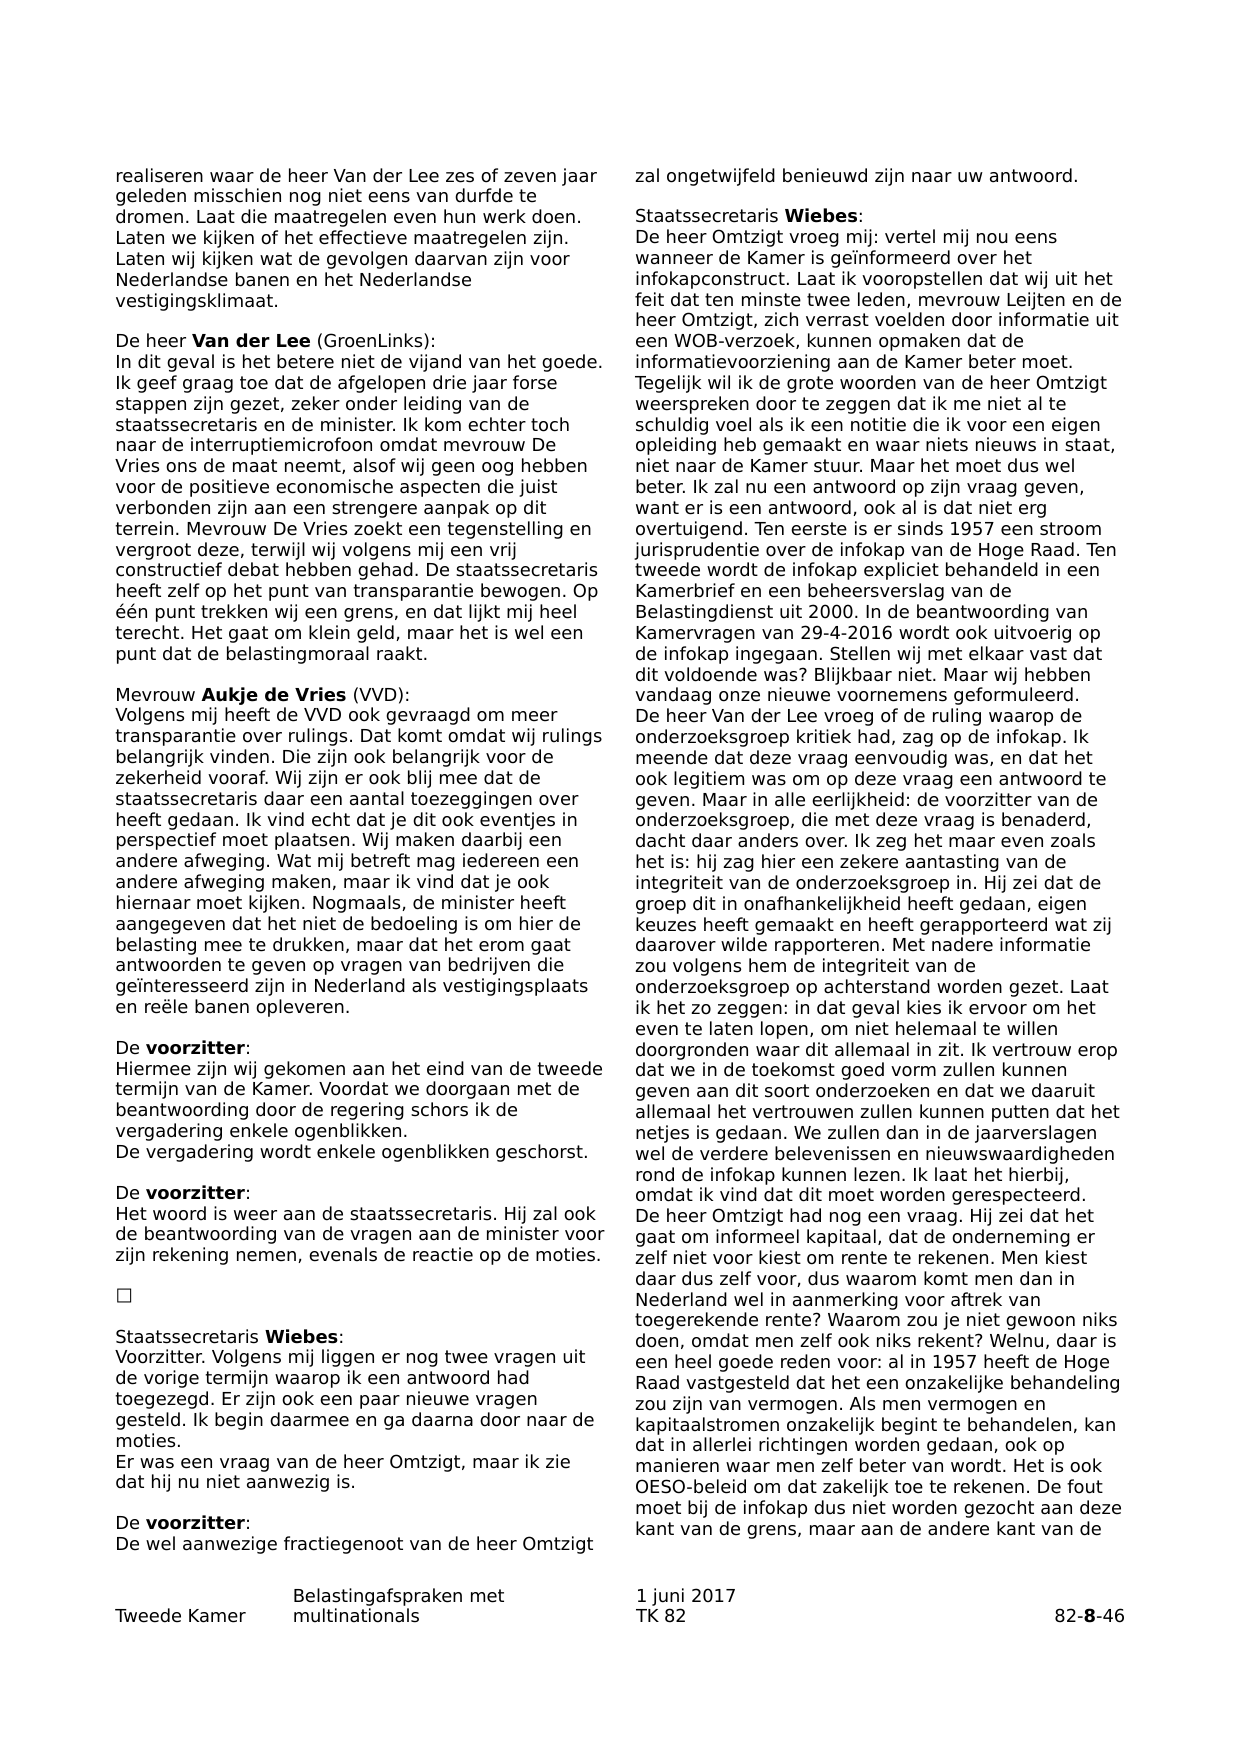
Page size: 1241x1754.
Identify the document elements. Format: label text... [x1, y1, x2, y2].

text Het woord is weer aan de staatssecretaris. Hij zal ook de beantwoording van de vragen aan de minister voor zijn rekening nemen, evenals de reactie op de moties. [115, 1203, 605, 1266]
text Staatssecretaris Wiebes: [115, 1326, 605, 1347]
text Voorzitter. Volgens mij liggen er nog twee vragen uit de vorige termijn waarop ik een antwoord had toegezegd. Er zijn ook een paar nieuwe vragen gesteld. Ik begin daarmee en ga daarna door naar de moties. [115, 1347, 605, 1451]
text De voorzitter: [115, 1038, 605, 1058]
text In dit geval is het betere niet de vijand van het goede. Ik geef graag toe dat de afgelopen drie jaar forse stappen zijn gezet, zeker onder leiding van de staatssecretaris en de minister. Ik kom echter toch naar de interruptiemicrofoon omdat mevrouw De Vries ons de maat neemt, alsof wij geen oog hebben voor de positieve economische aspecten die juist verbonden zijn aan een strengere aanpak op dit terrein. Mevrouw De Vries zoekt een tegenstelling en vergroot deze, terwijl wij volgens mij een vrij constructief debat hebben gehad. De staatssecretaris heeft zelf op het punt van transparantie bewogen. Op één punt trekken wij een grens, en dat lijkt mij heel terecht. Het gaat om klein geld, maar het is wel een punt dat de belastingmoraal raakt. [115, 352, 605, 664]
text De heer Van der Lee (GroenLinks): [115, 331, 605, 352]
text De voorzitter: [115, 1182, 605, 1203]
text De heer Omtzigt vroeg mij: vertel mij nou eens wanneer de Kamer is geïnformeerd over het infokapconstruct. Laat ik vooropstellen dat wij uit het feit dat ten minste twee leden, mevrouw Leijten en de heer Omtzigt, zich verrast voelden door informatie uit een WOB-verzoek, kunnen opmaken dat de informatievoorziening aan de Kamer beter moet. Tegelijk wil ik de grote woorden van de heer Omtzigt weerspreken door te zeggen dat ik me niet al te schuldig voel als ik een notitie die ik voor een eigen opleiding heb gemaakt en waar niets nieuws in staat, niet naar de Kamer stuur. Maar het moet dus wel beter. Ik zal nu een antwoord op zijn vraag geven, want er is een antwoord, ook al is dat niet erg overtuigend. Ten eerste is er sinds 1957 een stroom jurisprudentie over de infokap van de Hoge Raad. Ten tweede wordt de infokap expliciet behandeld in een Kamerbrief en een beheersverslag van de Belastingdienst uit 2000. In de beantwoording van Kamervragen van 29-4-2016 wordt ook uitvoerig op de infokap ingegaan. Stellen wij met elkaar vast dat dit voldoende was? Blijkbaar niet. Maar wij hebben vandaag onze nieuwe voornemens geformuleerd. [635, 227, 1125, 706]
text De voorzitter: [115, 1513, 605, 1534]
text Mevrouw Aukje de Vries (VVD): [115, 684, 605, 705]
text De vergadering wordt enkele ogenblikken geschorst. [115, 1142, 605, 1162]
text Er was een vraag van de heer Omtzigt, maar ik zie dat hij nu niet aanwezig is. [115, 1451, 605, 1493]
text De heer Omtzigt had nog een vraag. Hij zei dat het gaat om informeel kapitaal, dat de onderneming er zelf niet voor kiest om rente te rekenen. Men kiest daar dus zelf voor, dus waarom komt men dan in Nederland wel in aanmerking voor aftrek van toegerekende rente? Waarom zou je niet gewoon niks doen, omdat men zelf ook niks rekent? Welnu, daar is een heel goede reden voor: al in 1957 heeft de Hoge Raad vastgesteld dat het een onzakelijke behandeling zou zijn van vermogen. Als men vermogen en kapitaalstromen onzakelijk begint te behandelen, kan dat in allerlei richtingen worden gedaan, ook op manieren waar men zelf beter van wordt. Het is ook OESO-beleid om dat zakelijk toe te rekenen. De fout moet bij de infokap dus niet worden gezocht aan deze kant van de grens, maar aan de andere kant van de [635, 1206, 1125, 1539]
text De heer Van der Lee vroeg of de ruling waarop de onderzoeksgroep kritiek had, zag op de infokap. Ik meende dat deze vraag eenvoudig was, en dat het ook legitiem was om op deze vraag een antwoord te geven. Maar in alle eerlijkheid: de voorzitter van de onderzoeksgroep, die met deze vraag is benaderd, dacht daar anders over. Ik zeg het maar even zoals het is: hij zag hier een zekere aantasting van de integriteit van de onderzoeksgroep in. Hij zei dat de groep dit in onafhankelijkheid heeft gedaan, eigen keuzes heeft gemaakt en heeft gerapporteerd wat zij daarover wilde rapporteren. Met nadere informatie zou volgens hem de integriteit van de onderzoeksgroep op achterstand worden gezet. Laat ik het zo zeggen: in dat geval kies ik ervoor om het even te laten lopen, om niet helemaal te willen doorgronden waar dit allemaal in zit. Ik vertrouw erop dat we in de toekomst goed vorm zullen kunnen geven aan dit soort onderzoeken en dat we daaruit allemaal het vertrouwen zullen kunnen putten dat het netjes is gedaan. We zullen dan in de jaarverslagen wel de verdere belevenissen en nieuwswaardigheden rond de infokap kunnen lezen. Ik laat het hierbij, omdat ik vind dat dit moet worden gerespecteerd. [635, 706, 1125, 1206]
text Hiermee zijn wij gekomen aan het eind van de tweede termijn van de Kamer. Voordat we doorgaan met de beantwoording door de regering schors ik de vergadering enkele ogenblikken. [115, 1058, 605, 1142]
text zal ongetwijfeld benieuwd zijn naar uw antwoord. [635, 165, 1125, 186]
text Staatssecretaris Wiebes: [635, 206, 1125, 227]
text De wel aanwezige fractiegenoot van de heer Omtzigt [115, 1534, 605, 1554]
text Volgens mij heeft de VVD ook gevraagd om meer transparantie over rulings. Dat komt omdat wij rulings belangrijk vinden. Die zijn ook belangrijk voor de zekerheid vooraf. Wij zijn er ook blij mee dat de staatssecretaris daar een aantal toezeggingen over heeft gedaan. Ik vind echt dat je dit ook eventjes in perspectief moet plaatsen. Wij maken daarbij een andere afweging. Wat mij betreft mag iedereen een andere afweging maken, maar ik vind dat je ook hiernaar moet kijken. Nogmaals, de minister heeft aangegeven dat het niet de bedoeling is om hier de belasting mee te drukken, maar dat het erom gaat antwoorden te geven op vragen van bedrijven die geïnteresseerd zijn in Nederland als vestigingsplaats en reële banen opleveren. [115, 705, 605, 1018]
text realiseren waar de heer Van der Lee zes of zeven jaar geleden misschien nog niet eens van durfde te dromen. Laat die maatregelen even hun werk doen. Laten we kijken of het effectieve maatregelen zijn. Laten wij kijken wat de gevolgen daarvan zijn voor Nederlandse banen en het Nederlandse vestigingsklimaat. [115, 165, 605, 311]
text ⬜ [115, 1286, 605, 1306]
